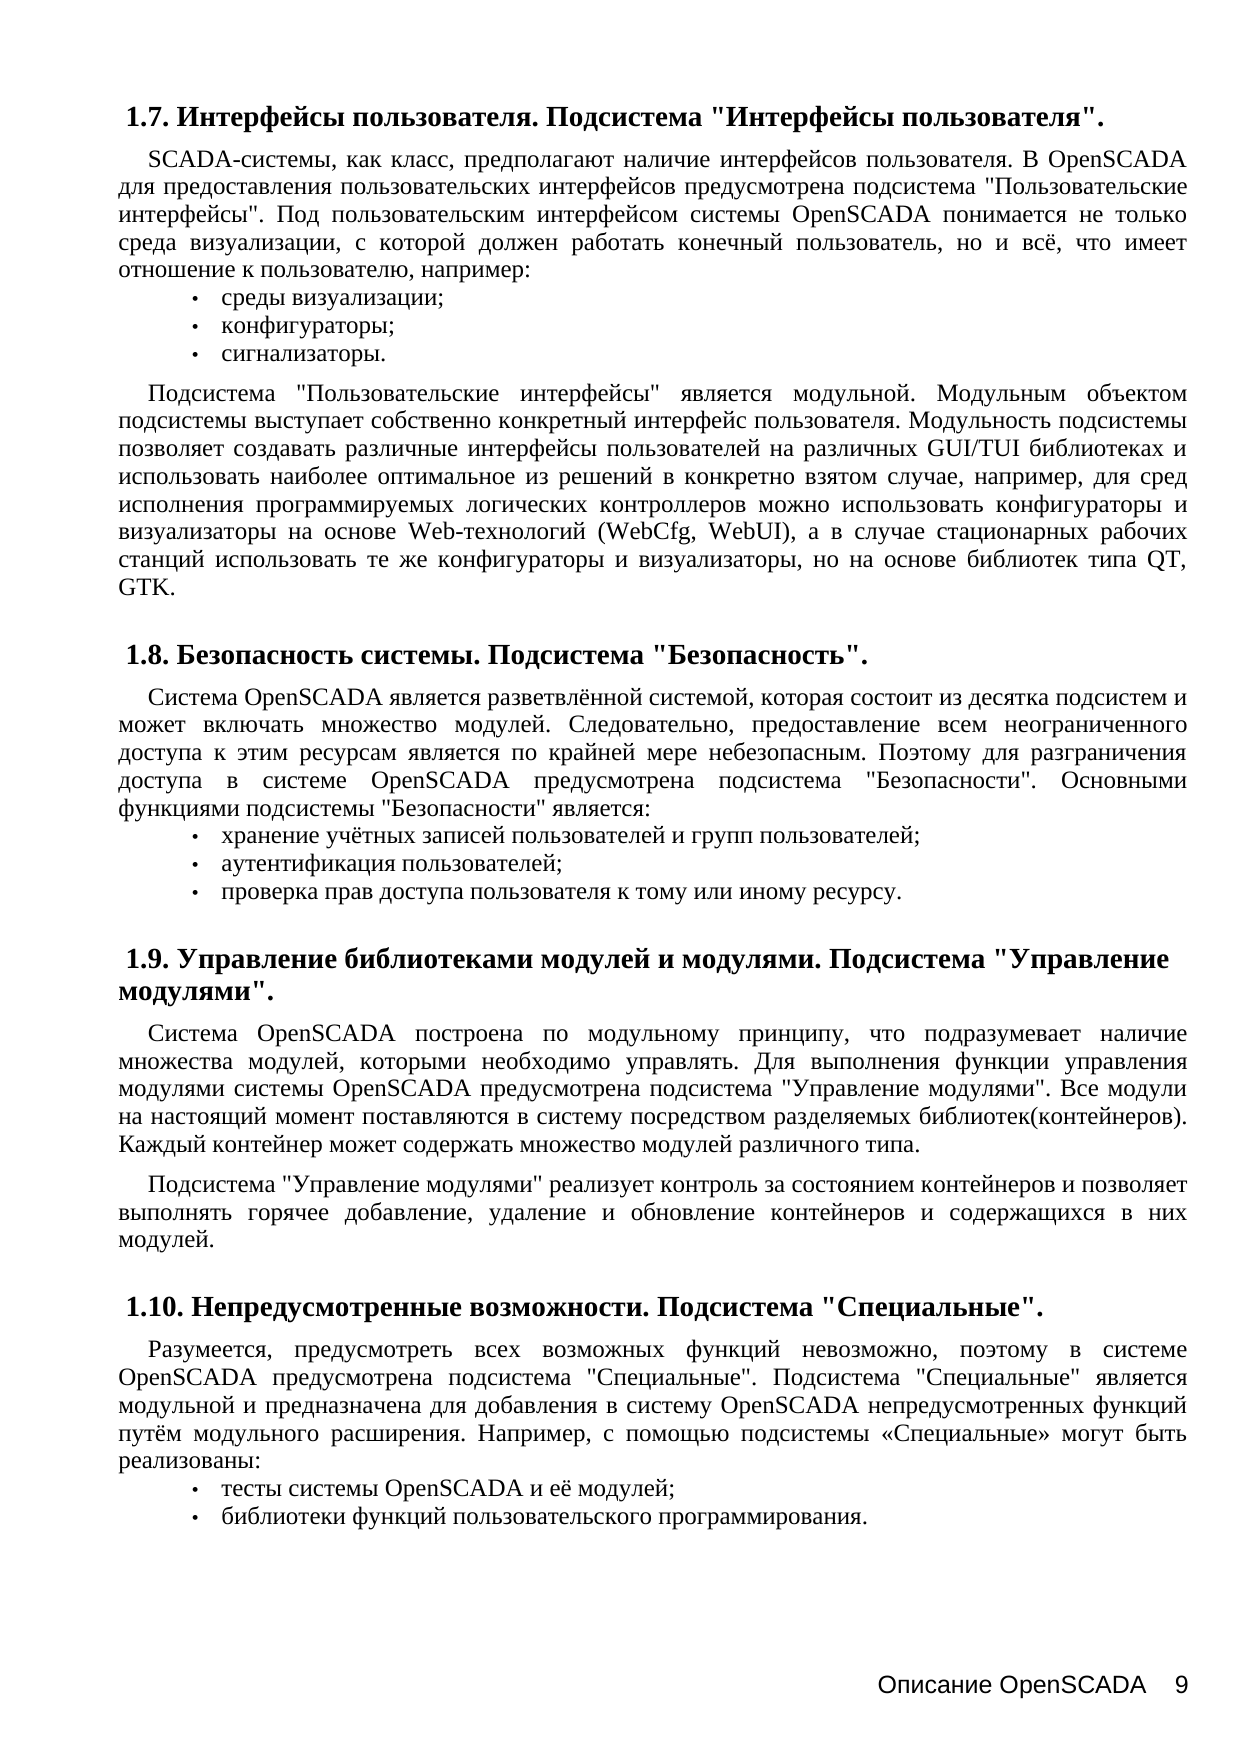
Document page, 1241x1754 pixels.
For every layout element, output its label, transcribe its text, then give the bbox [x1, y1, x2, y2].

subtitle 1.8. Безопасность системы. Подсистема "Безопасность". [118, 638, 1188, 670]
text Подсистема "Пользовательские интерфейсы" является модульной. Модульным объектом подсистемы выступает собственно конкретный интерфейс пользователя. Модульность подсистемы позволяет создавать различные интерфейсы пользователей на различных GUI/TUI библиотеках и использовать наиболее оптимальное из решений в конкретно взятом случае, например, для сред исполнения программируемых логических контроллеров можно использовать конфигураторы и визуализаторы на основе Web-технологий (WebCfg, WebUI), а в случае стационарных рабочих станций использовать те же конфигураторы и визуализаторы, но на основе библиотек типа QT, GTK. [118, 379, 1188, 601]
list сигнализаторы. [162, 339, 1188, 366]
text Система OpenSCADA построена по модульному принципу, что подразумевает наличие множества модулей, которыми необходимо управлять. Для выполнения функции управления модулями системы OpenSCADA предусмотрена подсистема "Управление модулями". Все модули на настоящий момент поставляются в систему посредством разделяемых библиотек(контейнеров). Каждый контейнер может содержать множество модулей различного типа. [118, 1019, 1188, 1158]
subtitle 1.7. Интерфейсы пользователя. Подсистема "Интерфейсы пользователя". [118, 100, 1188, 132]
subtitle 1.10. Непредусмотренные возможности. Подсистема "Специальные". [118, 1291, 1188, 1323]
list библиотеки функций пользовательского программирования. [162, 1502, 1188, 1529]
list хранение учётных записей пользователей и групп пользователей; [162, 821, 1188, 849]
subtitle 1.9. Управление библиотеками модулей и модулями. Подсистема "Управление модулями". [118, 942, 1188, 1007]
list среды визуализации; [162, 283, 1188, 311]
list конфигураторы; [162, 311, 1188, 339]
text Система OpenSCADA является разветвлённой системой, которая состоит из десятка подсистем и может включать множество модулей. Следовательно, предоставление всем неограниченного доступа к этим ресурсам является по крайней мере небезопасным. Поэтому для разграничения доступа в системе OpenSCADA предусмотрена подсистема "Безопасности". Основными функциями подсистемы "Безопасности" является: [118, 683, 1188, 821]
list тесты системы OpenSCADA и её модулей; [162, 1474, 1188, 1502]
list проверка прав доступа пользователя к тому или иному ресурсу. [162, 877, 1188, 904]
list аутентификация пользователей; [162, 849, 1188, 877]
text Подсистема "Управление модулями" реализует контроль за состоянием контейнеров и позволяет выполнять горячее добавление, удаление и обновление контейнеров и содержащихся в них модулей. [118, 1170, 1188, 1253]
text Разумеется, предусмотреть всех возможных функций невозможно, поэтому в системе OpenSCADA предусмотрена подсистема "Специальные". Подсистема "Специальные" является модульной и предназначена для добавления в систему OpenSCADA непредусмотренных функций путём модульного расширения. Например, с помощью подсистемы «Специальные» могут быть реализованы: [118, 1336, 1188, 1474]
text SCADA-системы, как класс, предполагают наличие интерфейсов пользователя. В OpenSCADA для предоставления пользовательских интерфейсов предусмотрена подсистема "Пользовательские интерфейсы". Под пользовательским интерфейсом системы OpenSCADA понимается не только среда визуализации, с которой должен работать конечный пользователь, но и всё, что имеет отношение к пользователю, например: [118, 145, 1188, 283]
